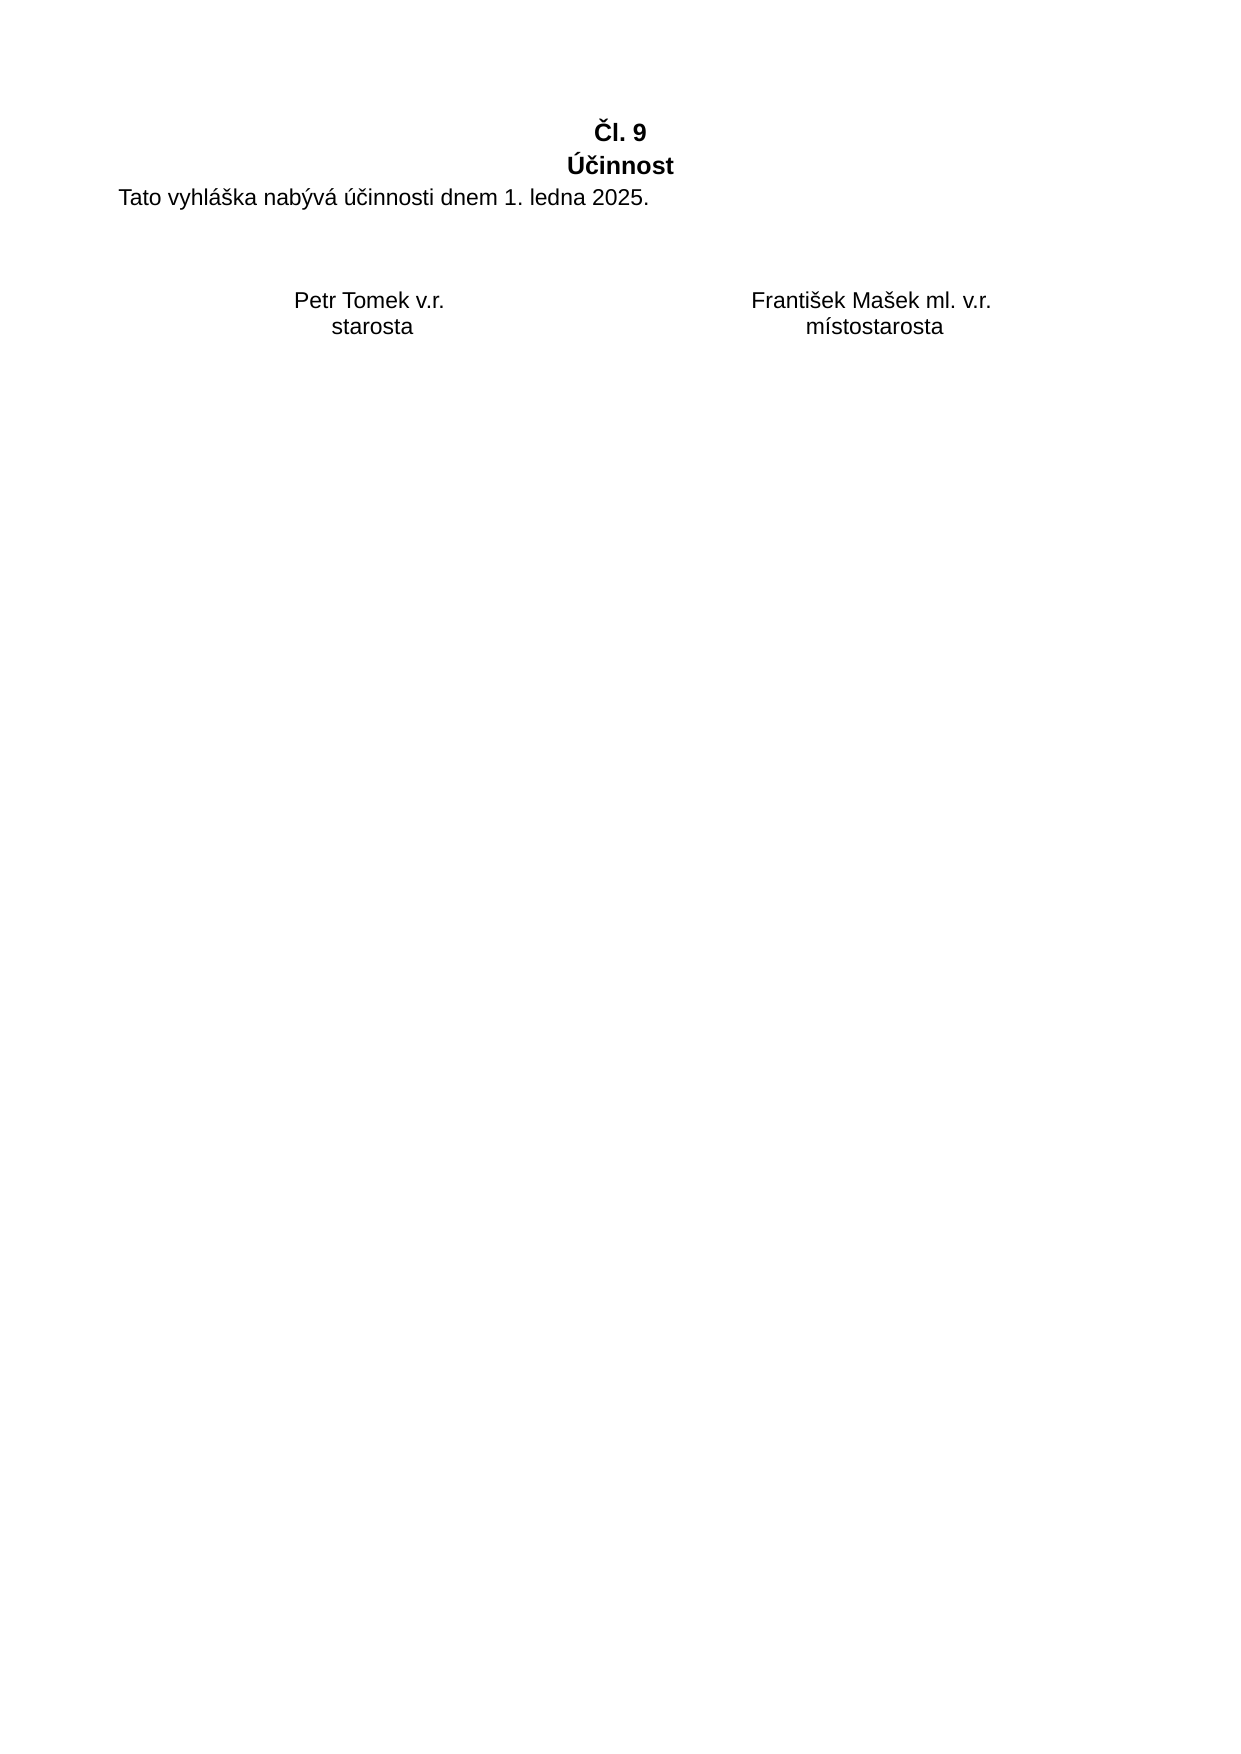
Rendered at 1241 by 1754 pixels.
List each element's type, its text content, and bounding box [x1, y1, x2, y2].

table_cell [620, 345, 1122, 463]
text Tato vyhláška nabývá účinnosti dnem 1. ledna 2025. [118, 184, 1122, 211]
subtitle Čl. 9 Účinnost [118, 118, 1122, 180]
table_header Petr Tomek v.r. starosta [118, 227, 620, 345]
table_cell [118, 345, 620, 463]
table_header František Mašek ml. v.r. místostarosta [620, 227, 1122, 345]
